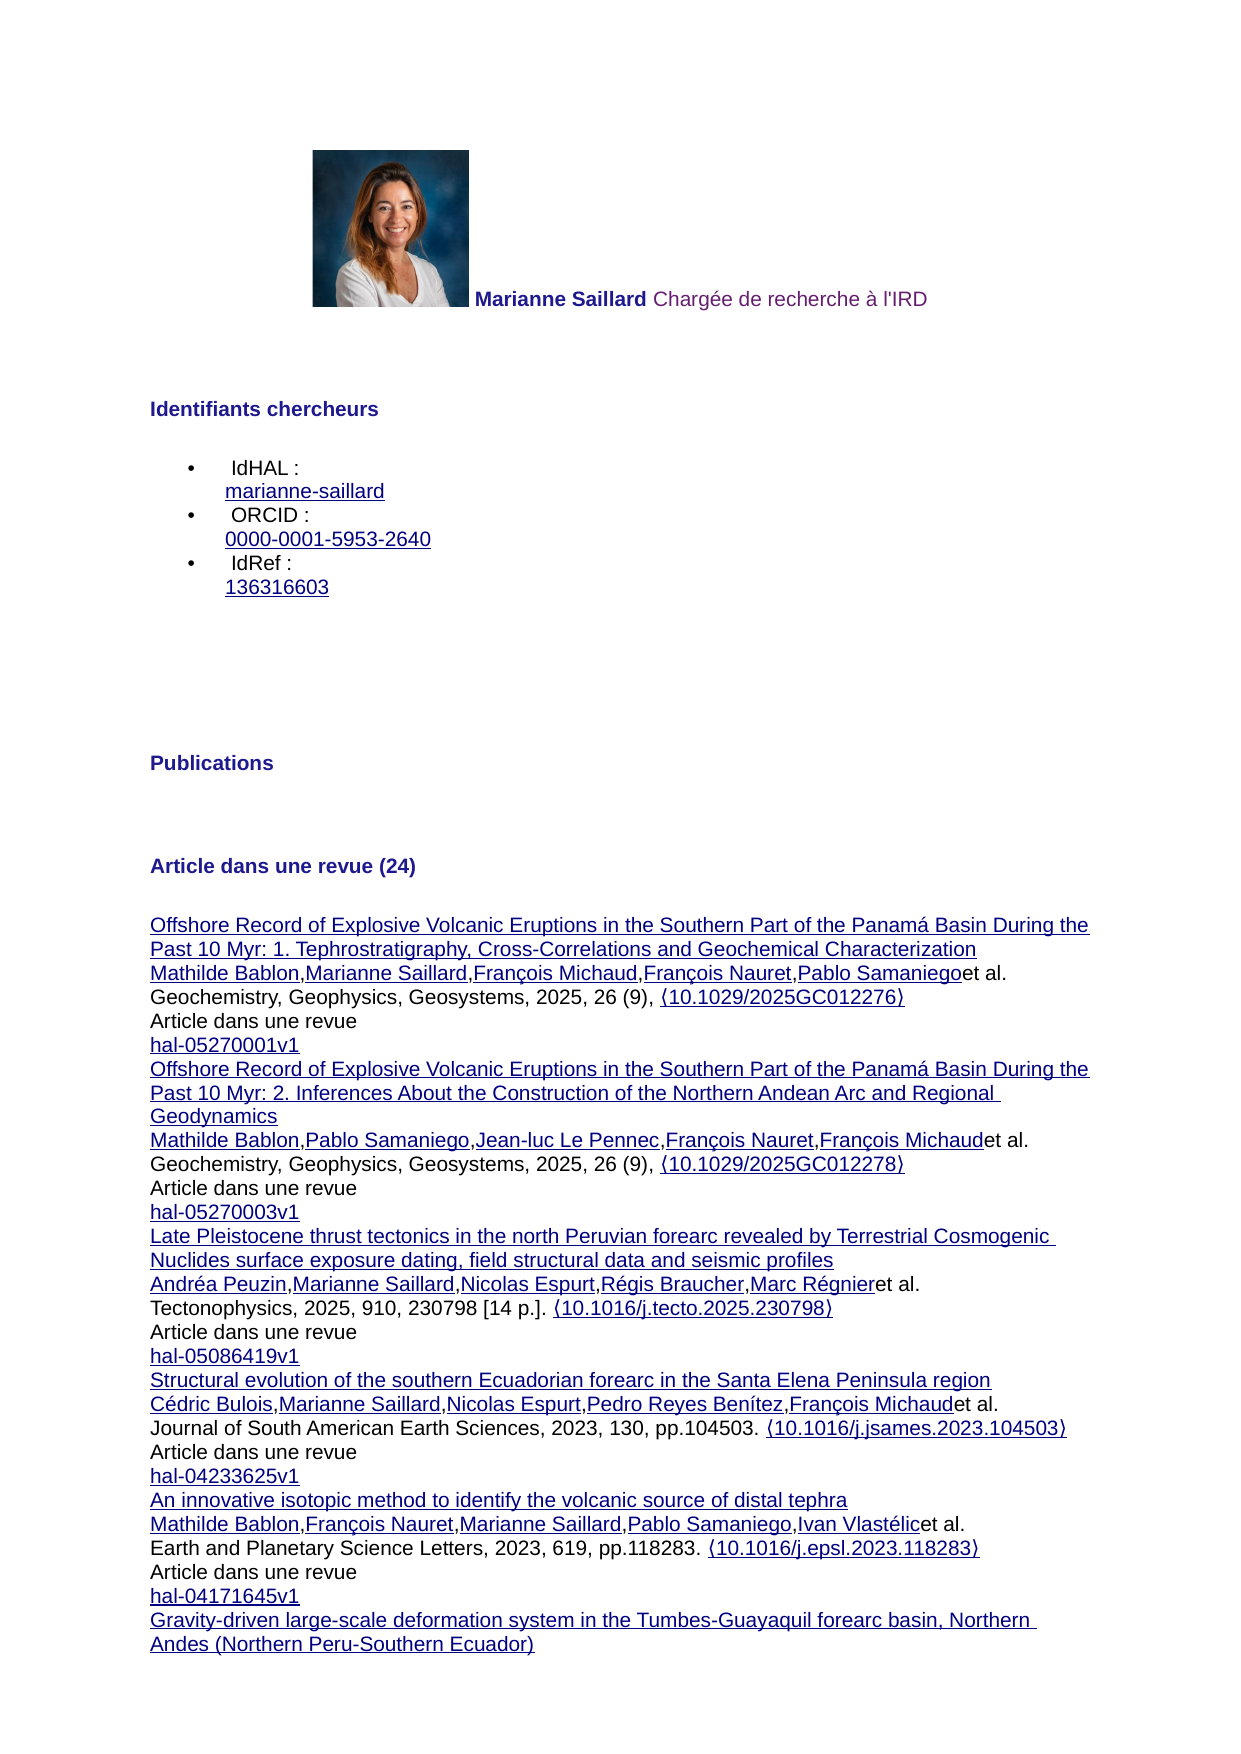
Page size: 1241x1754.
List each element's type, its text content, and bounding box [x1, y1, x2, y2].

table_cell An innovative isotopic method to identify the volcanic source of distal tephra Mathilde Bablon,François Nauret,Marianne Saillard,Pablo Samaniego,Ivan Vlastélicet al. Earth and Planetary Science Letters, 2023, 619, pp.118283. ⟨10.1016/j.epsl.2023.118283⟩ Article dans une revue hal-04171645v1 [150, 1488, 1090, 1607]
list 0000-0001-5953-2640 [187, 527, 1090, 551]
list ORCID : [187, 503, 1090, 527]
subtitle Article dans une revue (24) [150, 854, 1090, 878]
table_cell Structural evolution of the southern Ecuadorian forearc in the Santa Elena Peninsula region Cédric Bulois,Marianne Saillard,Nicolas Espurt,Pedro Reyes Benítez,François Michaudet al. Journal of South American Earth Sciences, 2023, 130, pp.104503. ⟨10.1016/j.jsames.2023.104503⟩ Article dans une revue hal-04233625v1 [150, 1368, 1090, 1488]
table_cell Late Pleistocene thrust tectonics in the north Peruvian forearc revealed by Terrestrial Cosmogenic Nuclides surface exposure dating, field structural data and seismic profiles Andréa Peuzin,Marianne Saillard,Nicolas Espurt,Régis Braucher,Marc Régnieret al. Tectonophysics, 2025, 910, 230798 [14 p.]. ⟨10.1016/j.tecto.2025.230798⟩ Article dans une revue hal-05086419v1 [150, 1224, 1090, 1368]
table_header Offshore Record of Explosive Volcanic Eruptions in the Southern Part of the Panamá Basin During the [150, 913, 1090, 934]
table_cell Offshore Record of Explosive Volcanic Eruptions in the Southern Part of the Panamá Basin During the [150, 1056, 1090, 1077]
table_header Past 10 Myr: 1. Tephrostratigraphy, Cross‐Correlations and Geochemical Characterization Mathilde Bablon,Marianne Saillard,François Michaud,François Nauret,Pablo Samaniegoet al. Geochemistry, Geophysics, Geosystems, 2025, 26 (9), ⟨10.1029/2025GC012276⟩ Article dans une revue hal-05270001v1 [150, 935, 1090, 1056]
subtitle Marianne Saillard Chargée de recherche à l'IRD [150, 150, 1090, 311]
list IdHAL : [187, 455, 1090, 479]
picture [312, 150, 469, 307]
list 136316603 [187, 575, 1090, 599]
list IdRef : [187, 551, 1090, 575]
subtitle Identifiants chercheurs [150, 397, 1090, 421]
subtitle Publications [150, 751, 1090, 775]
table_cell Past 10 Myr: 2. Inferences About the Construction of the Northern Andean Arc and Regional Geodynamics Mathilde Bablon,Pablo Samaniego,Jean‐luc Le Pennec,François Nauret,François Michaudet al. Geochemistry, Geophysics, Geosystems, 2025, 26 (9), ⟨10.1029/2025GC012278⟩ Article dans une revue hal-05270003v1 [150, 1078, 1090, 1224]
table_cell Gravity-driven large-scale deformation system in the Tumbes-Guayaquil forearc basin, Northern Andes (Northern Peru-Southern Ecuador) [150, 1608, 1090, 1655]
list marianne-saillard [187, 479, 1090, 503]
